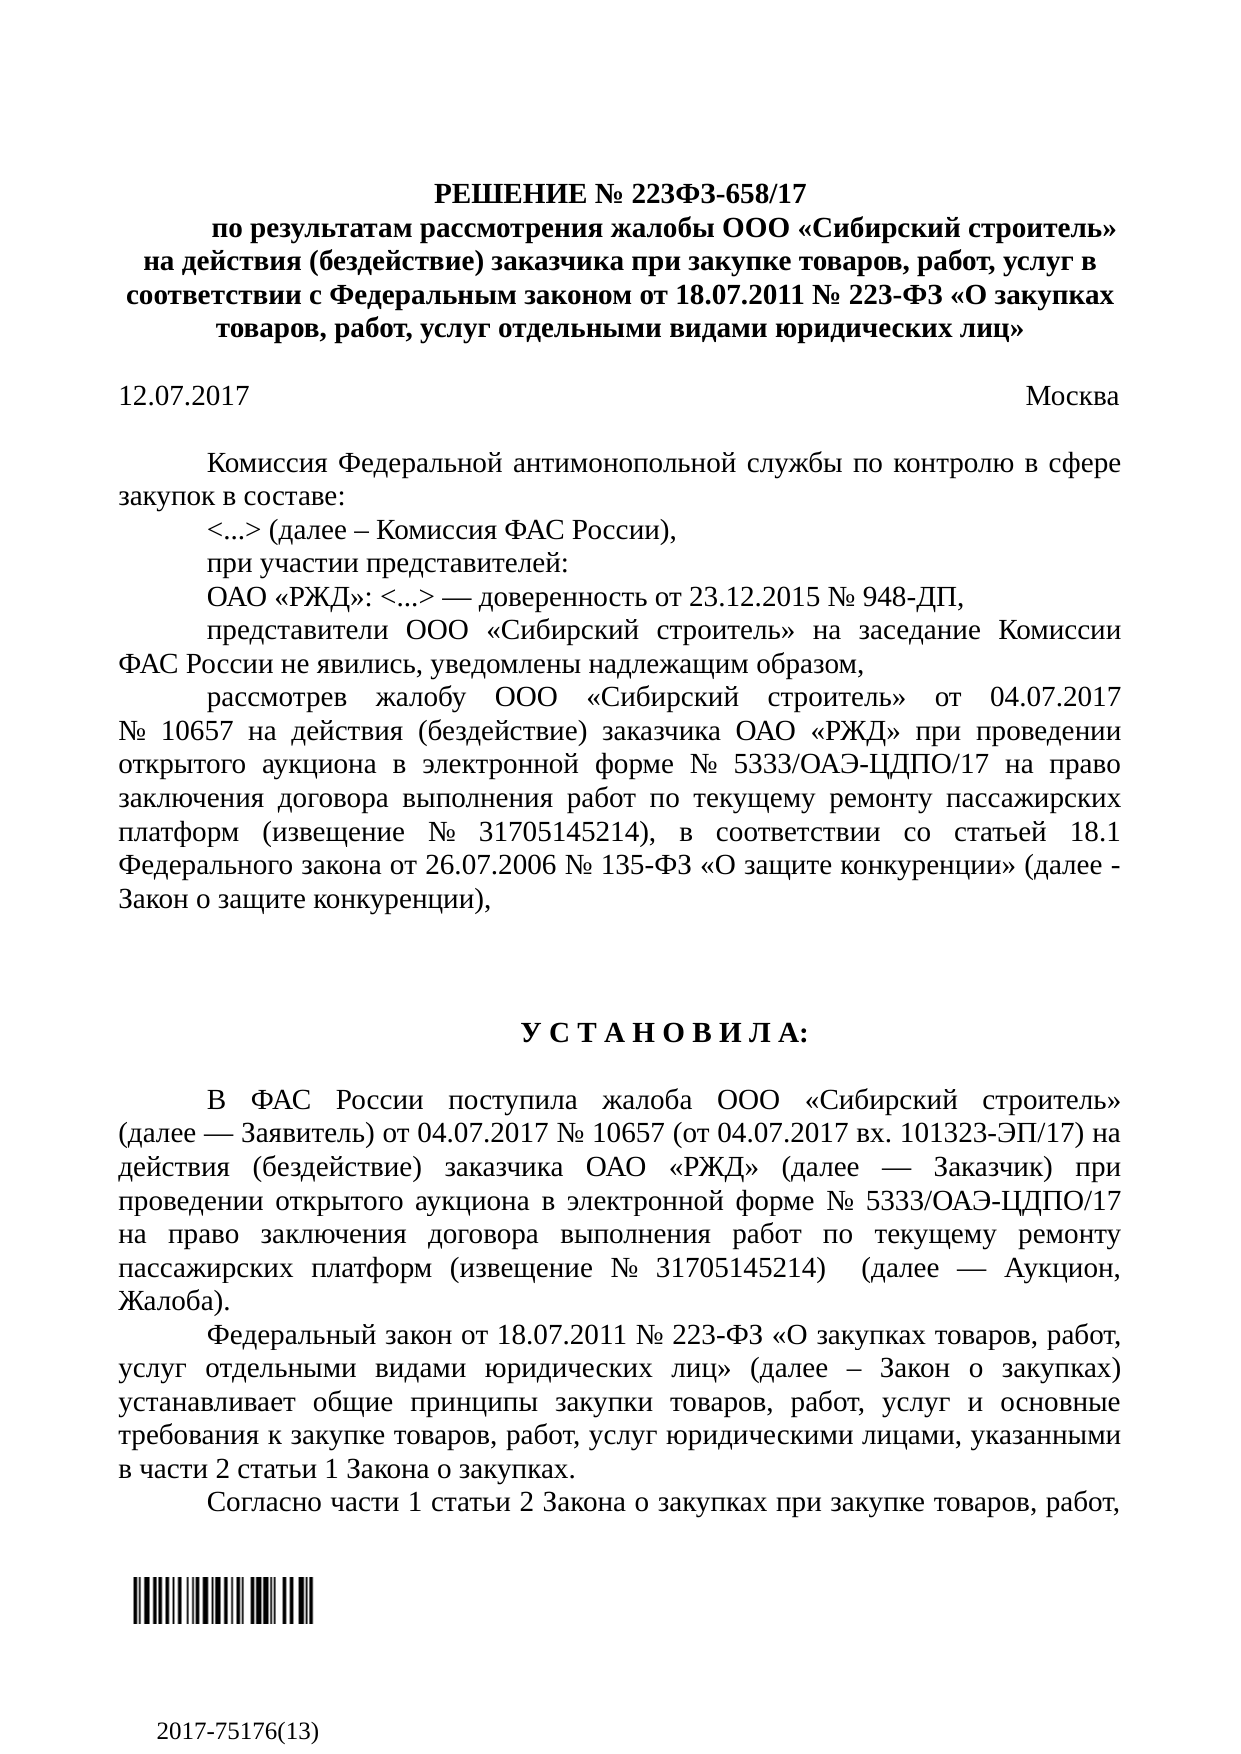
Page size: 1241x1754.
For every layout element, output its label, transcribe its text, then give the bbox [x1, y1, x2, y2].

text РЕШЕНИЕ № 223ФЗ-658/17 [118, 176, 1122, 210]
text Согласно части 1 статьи 2 Закона о закупках при закупке товаров, работ, [118, 1484, 1122, 1518]
text Комиссия Федеральной антимонопольной службы по контролю в сфере закупок в составе: [118, 445, 1122, 512]
text по результатам рассмотрения жалобы ООО «Сибирский строитель» на действия (бездействие) заказчика при закупке товаров, работ, услуг в соответствии с Федеральным законом от 18.07.2011 № 223-ФЗ «О закупках товаров, работ, услуг отдельными видами юридических лиц» [118, 210, 1122, 344]
text рассмотрев жалобу ООО «Сибирский строитель» от 04.07.2017 № 10657 на действия (бездействие) заказчика ОАО «РЖД» при проведении открытого аукциона в электронной форме № 5333/ОАЭ-ЦДПО/17 на право заключения договора выполнения работ по текущему ремонту пассажирских платформ (извещение № 31705145214), в соответствии со статьей 18.1 Федерального закона от 26.07.2006 № 135-ФЗ «О защите конкуренции» (далее - Закон о защите конкуренции), [118, 679, 1122, 914]
text при участии представителей: [118, 545, 1122, 579]
text В ФАС России поступила жалоба ООО «Сибирский строитель» (далее — Заявитель) от 04.07.2017 № 10657 (от 04.07.2017 вх. 101323-ЭП/17) на действия (бездействие) заказчика ОАО «РЖД» (далее — Заказчик) при проведении открытого аукциона в электронной форме № 5333/ОАЭ-ЦДПО/17 на право заключения договора выполнения работ по текущему ремонту пассажирских платформ (извещение № 31705145214) (далее — Аукцион, Жалоба). [118, 1082, 1122, 1317]
picture [118, 1577, 331, 1624]
text представители ООО «Сибирский строитель» на заседание Комиссии ФАС России не явились, уведомлены надлежащим образом, [118, 612, 1122, 679]
text 12.07.2017 Москва [118, 378, 1122, 411]
text Федеральный закон от 18.07.2011 № 223-ФЗ «О закупках товаров, работ, услуг отдельными видами юридических лиц» (далее – Закон о закупках) устанавливает общие принципы закупки товаров, работ, услуг и основные требования к закупке товаров, работ, услуг юридическими лицами, указанными в части 2 статьи 1 Закона о закупках. [118, 1317, 1122, 1484]
text <...> (далее – Комиссия ФАС России), [118, 512, 1122, 545]
text У С Т А Н О В И Л А: [118, 1015, 1122, 1048]
text ОАО «РЖД»: <...> — доверенность от 23.12.2015 № 948-ДП, [118, 579, 1122, 612]
